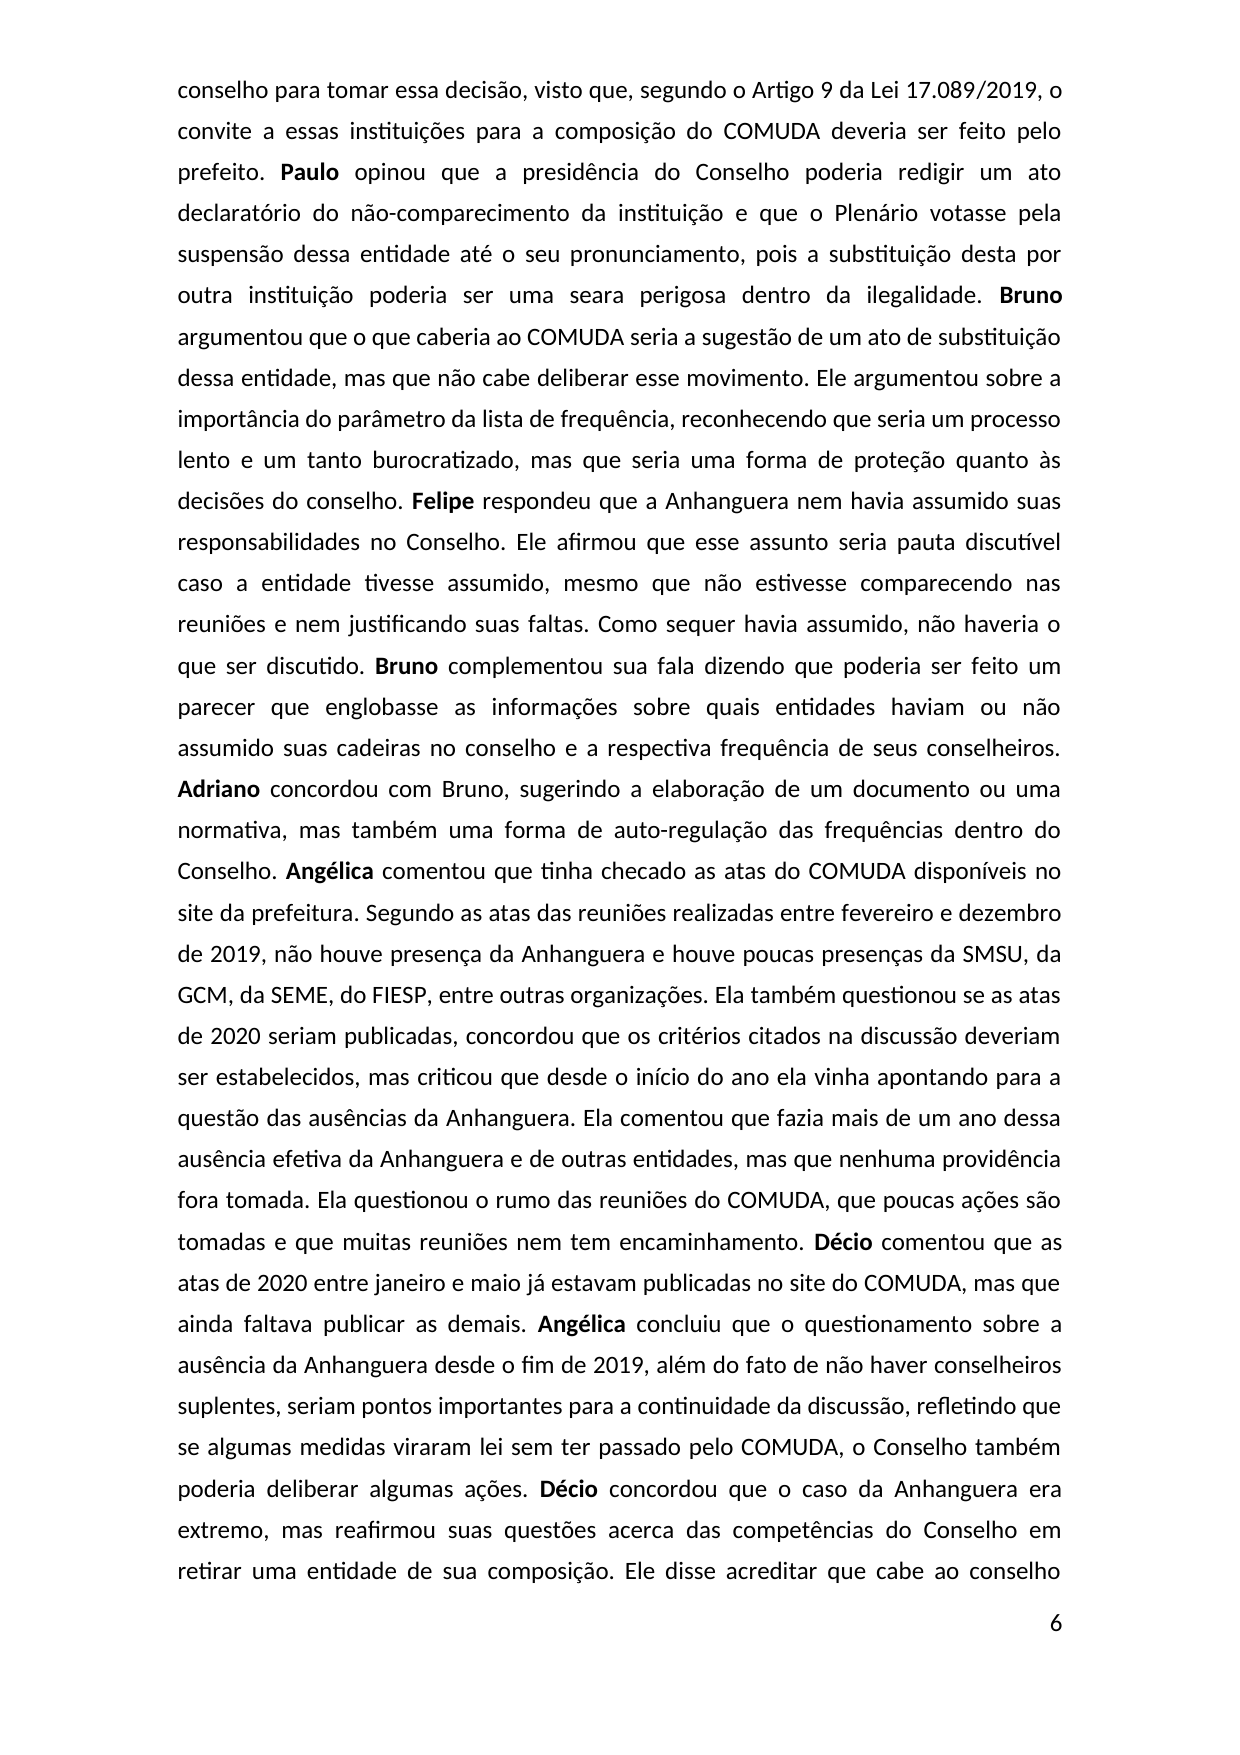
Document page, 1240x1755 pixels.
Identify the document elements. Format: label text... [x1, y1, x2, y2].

text conselho para tomar essa decisão, visto que, segundo o Artigo 9 da Lei 17.089/2019, o convite a essas instituições para a composição do COMUDA deveria ser feito pelo prefeito. Paulo opinou que a presidência do Conselho poderia redigir um ato declaratório do não-comparecimento da instituição e que o Plenário votasse pela suspensão dessa entidade até o seu pronunciamento, pois a substituição desta por outra instituição poderia ser uma seara perigosa dentro da ilegalidade. Bruno argumentou que o que caberia ao COMUDA seria a sugestão de um ato de substituição dessa entidade, mas que não cabe deliberar esse movimento. Ele argumentou sobre a importância do parâmetro da lista de frequência, reconhecendo que seria um processo lento e um tanto burocratizado, mas que seria uma forma de proteção quanto às decisões do conselho. Felipe respondeu que a Anhanguera nem havia assumido suas responsabilidades no Conselho. Ele afirmou que esse assunto seria pauta discutível caso a entidade tivesse assumido, mesmo que não estivesse comparecendo nas reuniões e nem justificando suas faltas. Como sequer havia assumido, não haveria o que ser discutido. Bruno complementou sua fala dizendo que poderia ser feito um parecer que englobasse as informações sobre quais entidades haviam ou não assumido suas cadeiras no conselho e a respectiva frequência de seus conselheiros. Adriano concordou com Bruno, sugerindo a elaboração de um documento ou uma normativa, mas também uma forma de auto-regulação das frequências dentro do Conselho. Angélica comentou que tinha checado as atas do COMUDA disponíveis no site da prefeitura. Segundo as atas das reuniões realizadas entre fevereiro e dezembro de 2019, não houve presença da Anhanguera e houve poucas presenças da SMSU, da GCM, da SEME, do FIESP, entre outras organizações. Ela também questionou se as atas de 2020 seriam publicadas, concordou que os critérios citados na discussão deveriam ser estabelecidos, mas criticou que desde o início do ano ela vinha apontando para a questão das ausências da Anhanguera. Ela comentou que fazia mais de um ano dessa ausência efetiva da Anhanguera e de outras entidades, mas que nenhuma providência fora tomada. Ela questionou o rumo das reuniões do COMUDA, que poucas ações são tomadas e que muitas reuniões nem tem encaminhamento. Décio comentou que as atas de 2020 entre janeiro e maio já estavam publicadas no site do COMUDA, mas que ainda faltava publicar as demais. Angélica concluiu que o questionamento sobre a ausência da Anhanguera desde o fim de 2019, além do fato de não haver conselheiros suplentes, seriam pontos importantes para a continuidade da discussão, refletindo que se algumas medidas viraram lei sem ter passado pelo COMUDA, o Conselho também poderia deliberar algumas ações. Décio concordou que o caso da Anhanguera era extremo, mas reafirmou suas questões acerca das competências do Conselho em retirar uma entidade de sua composição. Ele disse acreditar que cabe ao conselho [177, 74, 1062, 1586]
